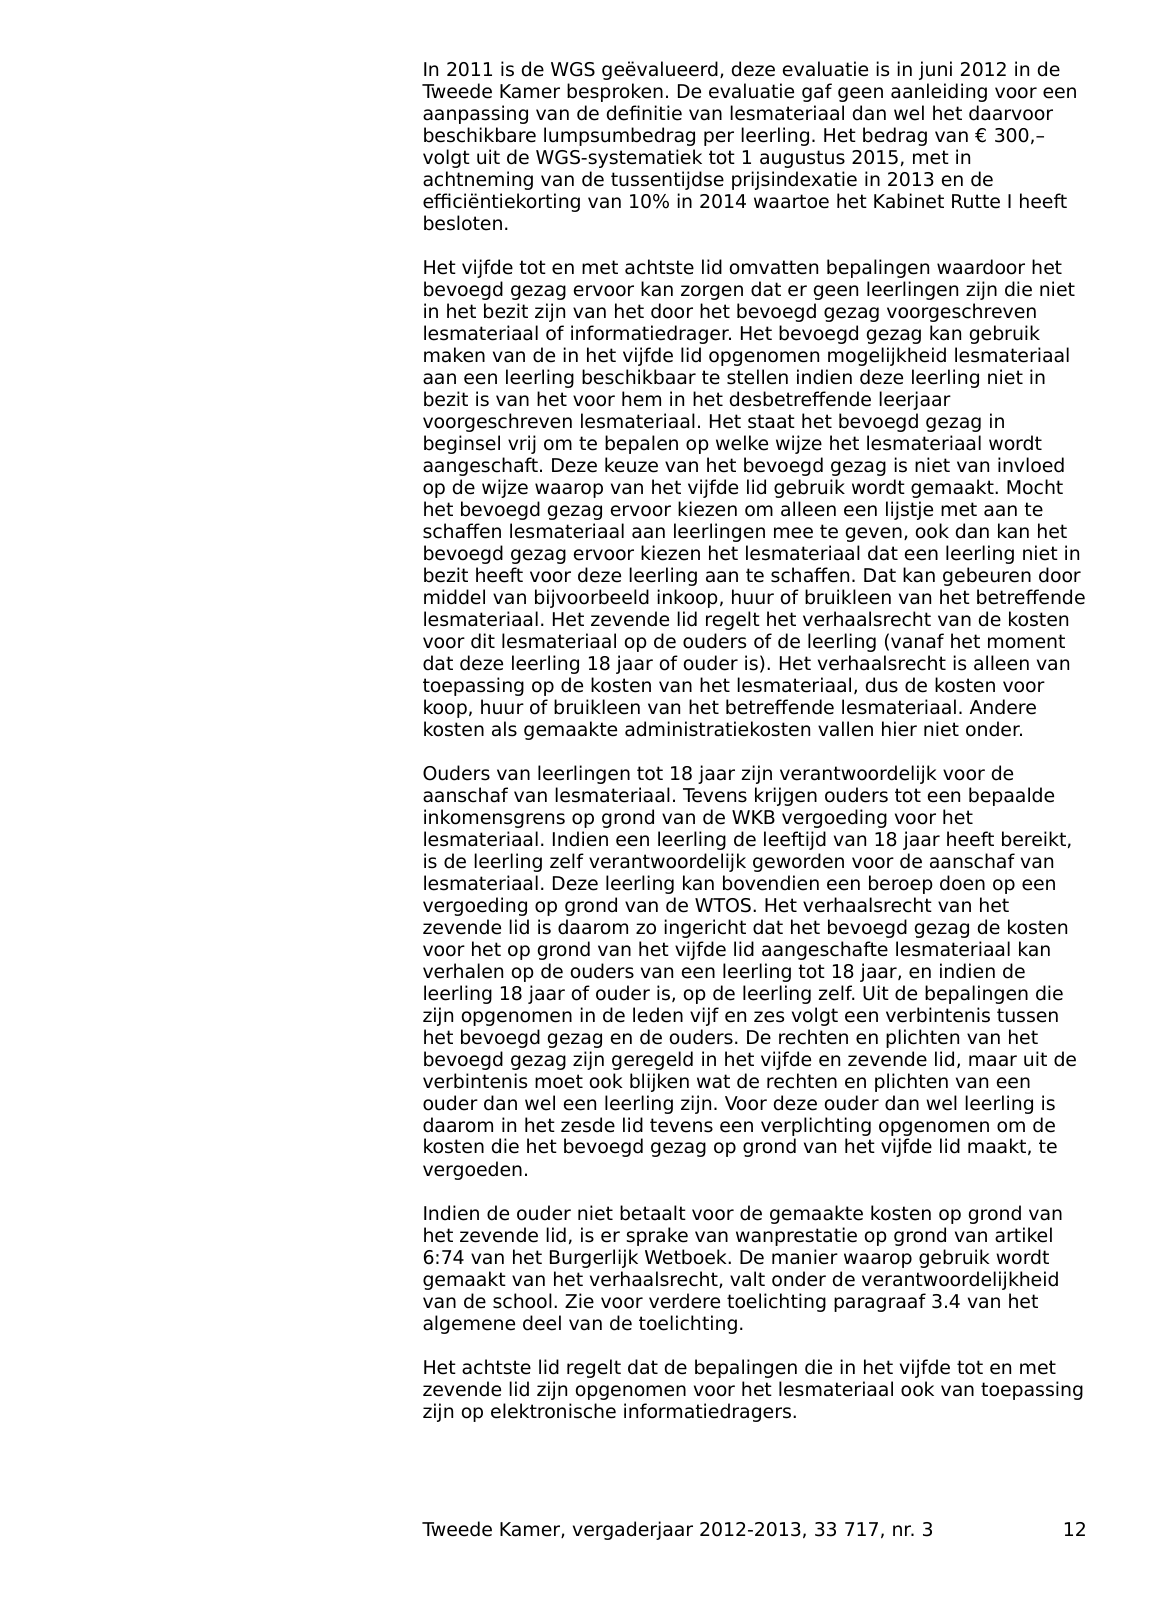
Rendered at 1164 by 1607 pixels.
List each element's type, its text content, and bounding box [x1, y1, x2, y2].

text Ouders van leerlingen tot 18 jaar zijn verantwoordelijk voor de aanschaf van lesmateriaal. Tevens krijgen ouders tot een bepaalde inkomensgrens op grond van de WKB vergoeding voor het lesmateriaal. Indien een leerling de leeftijd van 18 jaar heeft bereikt, is de leerling zelf verantwoordelijk geworden voor de aanschaf van lesmateriaal. Deze leerling kan bovendien een beroep doen op een vergoeding op grond van de WTOS. Het verhaalsrecht van het zevende lid is daarom zo ingericht dat het bevoegd gezag de kosten voor het op grond van het vijfde lid aangeschafte lesmateriaal kan verhalen op de ouders van een leerling tot 18 jaar, en indien de leerling 18 jaar of ouder is, op de leerling zelf. Uit de bepalingen die zijn opgenomen in de leden vijf en zes volgt een verbintenis tussen het bevoegd gezag en de ouders. De rechten en plichten van het bevoegd gezag zijn geregeld in het vijfde en zevende lid, maar uit de verbintenis moet ook blijken wat de rechten en plichten van een ouder dan wel een leerling zijn. Voor deze ouder dan wel leerling is daarom in het zesde lid tevens een verplichting opgenomen om de kosten die het bevoegd gezag op grond van het vijfde lid maakt, te vergoeden. [422, 763, 1087, 1180]
text Indien de ouder niet betaalt voor de gemaakte kosten op grond van het zevende lid, is er sprake van wanprestatie op grond van artikel 6:74 van het Burgerlijk Wetboek. De manier waarop gebruik wordt gemaakt van het verhaalsrecht, valt onder de verantwoordelijkheid van de school. Zie voor verdere toelichting paragraaf 3.4 van het algemene deel van de toelichting. [422, 1203, 1087, 1334]
text Het vijfde tot en met achtste lid omvatten bepalingen waardoor het bevoegd gezag ervoor kan zorgen dat er geen leerlingen zijn die niet in het bezit zijn van het door het bevoegd gezag voorgeschreven lesmateriaal of informatiedrager. Het bevoegd gezag kan gebruik maken van de in het vijfde lid opgenomen mogelijkheid lesmateriaal aan een leerling beschikbaar te stellen indien deze leerling niet in bezit is van het voor hem in het desbetreffende leerjaar voorgeschreven lesmateriaal. Het staat het bevoegd gezag in beginsel vrij om te bepalen op welke wijze het lesmateriaal wordt aangeschaft. Deze keuze van het bevoegd gezag is niet van invloed op de wijze waarop van het vijfde lid gebruik wordt gemaakt. Mocht het bevoegd gezag ervoor kiezen om alleen een lijstje met aan te schaffen lesmateriaal aan leerlingen mee te geven, ook dan kan het bevoegd gezag ervoor kiezen het lesmateriaal dat een leerling niet in bezit heeft voor deze leerling aan te schaffen. Dat kan gebeuren door middel van bijvoorbeeld inkoop, huur of bruikleen van het betreffende lesmateriaal. Het zevende lid regelt het verhaalsrecht van de kosten voor dit lesmateriaal op de ouders of de leerling (vanaf het moment dat deze leerling 18 jaar of ouder is). Het verhaalsrecht is alleen van toepassing op de kosten van het lesmateriaal, dus de kosten voor koop, huur of bruikleen van het betreffende lesmateriaal. Andere kosten als gemaakte administratiekosten vallen hier niet onder. [422, 257, 1087, 741]
text In 2011 is de WGS geëvalueerd, deze evaluatie is in juni 2012 in de Tweede Kamer besproken. De evaluatie gaf geen aanleiding voor een aanpassing van de definitie van lesmateriaal dan wel het daarvoor beschikbare lumpsumbedrag per leerling. Het bedrag van € 300,– volgt uit de WGS-systematiek tot 1 augustus 2015, met in achtneming van de tussentijdse prijsindexatie in 2013 en de efficiëntiekorting van 10% in 2014 waartoe het Kabinet Rutte I heeft besloten. [422, 59, 1087, 235]
text Het achtste lid regelt dat de bepalingen die in het vijfde tot en met zevende lid zijn opgenomen voor het lesmateriaal ook van toepassing zijn op elektronische informatiedragers. [422, 1357, 1087, 1423]
